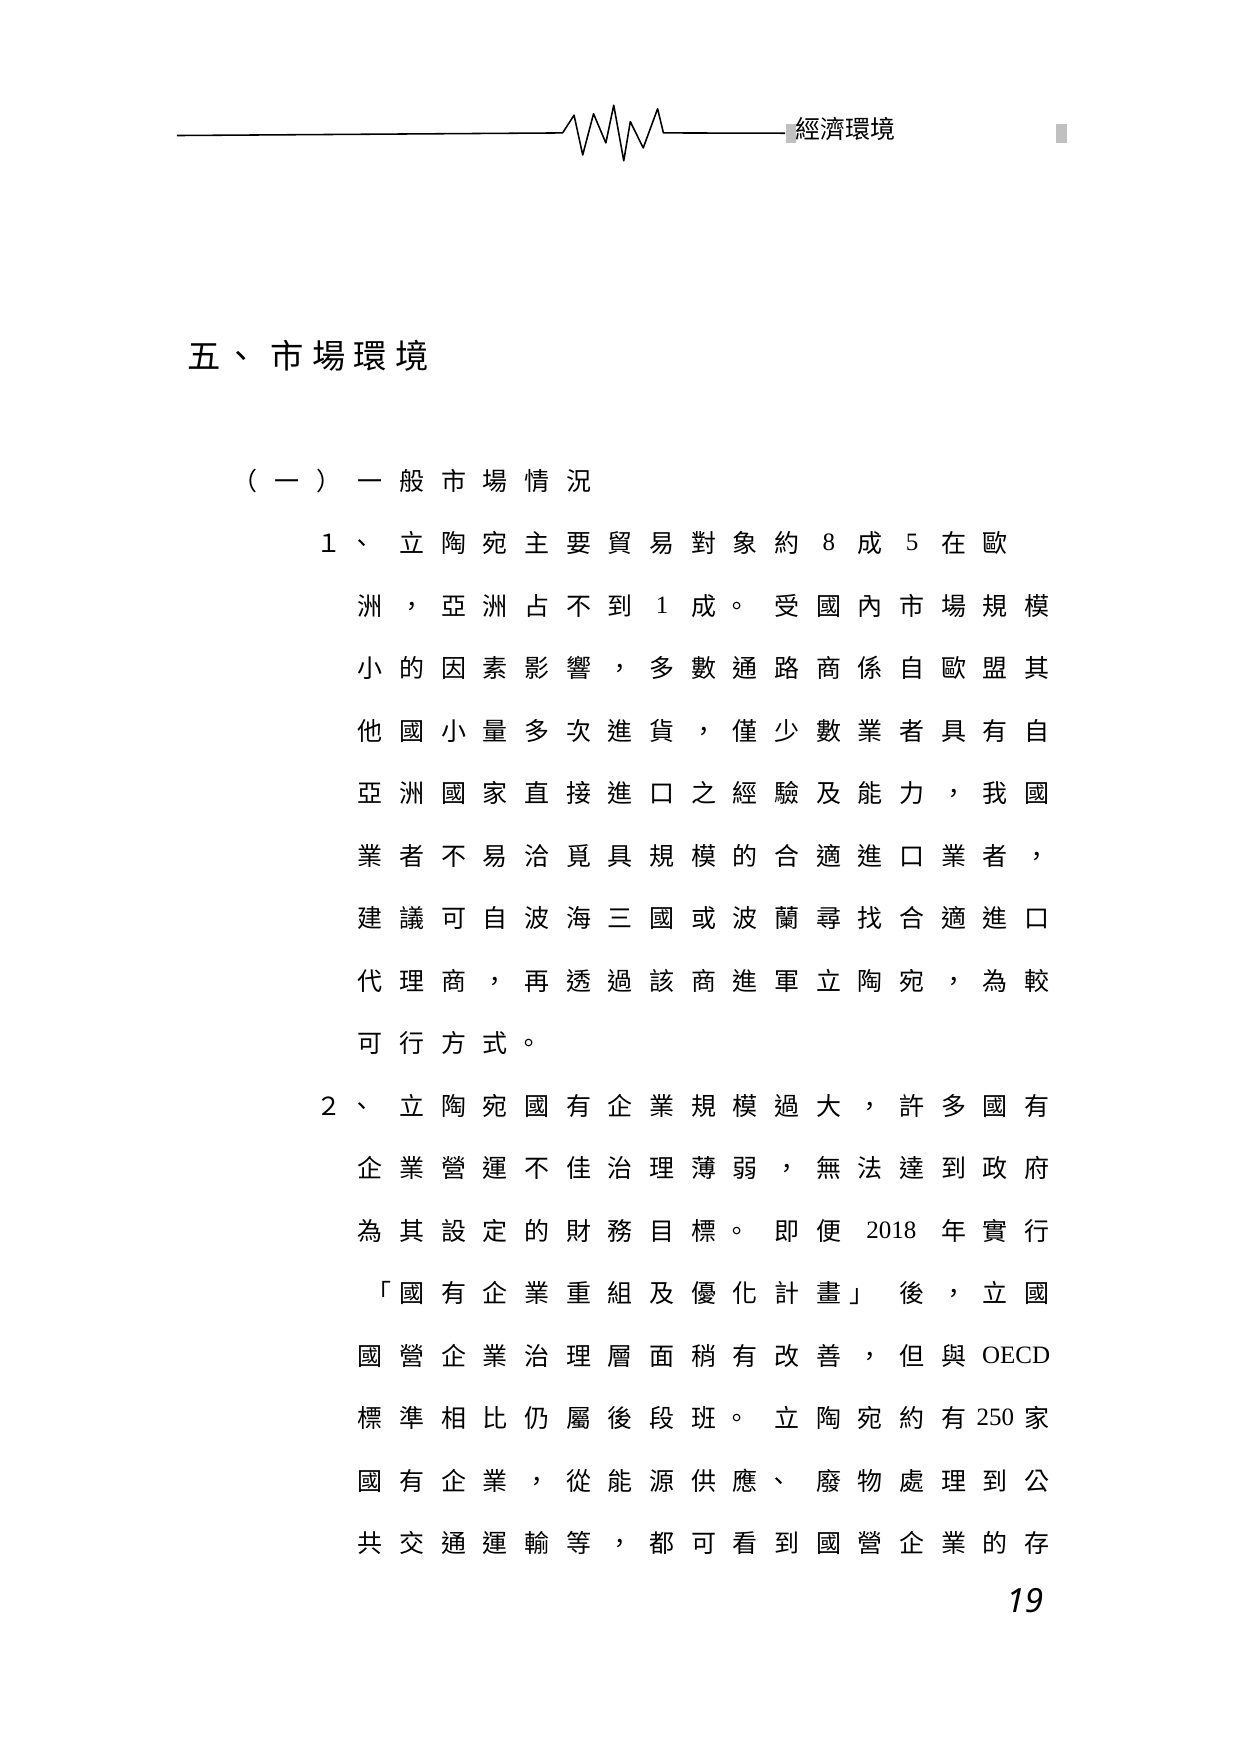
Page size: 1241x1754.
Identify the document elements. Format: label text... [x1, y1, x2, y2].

text （一）一般市場情況 [207, 438, 1058, 500]
text 五、市場環境 [183, 313, 1058, 375]
text １、立陶宛主要貿易對象約8成5在歐洲，亞洲占不到1成。受國內市場規模小的因素影響，多數通路商係自歐盟其他國小量多次進貨，僅少數業者具有自亞洲國家直接進口之經驗及能力，我國業者不易洽覓具規模的合適進口業者，建議可自波海三國或波蘭尋找合適進口代理商，再透過該商進軍立陶宛，為較可行方式。 [281, 500, 1058, 1063]
text ２、立陶宛國有企業規模過大，許多國有企業營運不佳治理薄弱，無法達到政府為其設定的財務目標。即便2018年實行「國有企業重組及優化計畫」後，立國國營企業治理層面稍有改善，但與OECD標準相比仍屬後段班。立陶宛約有250家國有企業，從能源供應、廢物處理到公共交通運輸等，都可看到國營企業的存 [281, 1063, 1058, 1563]
